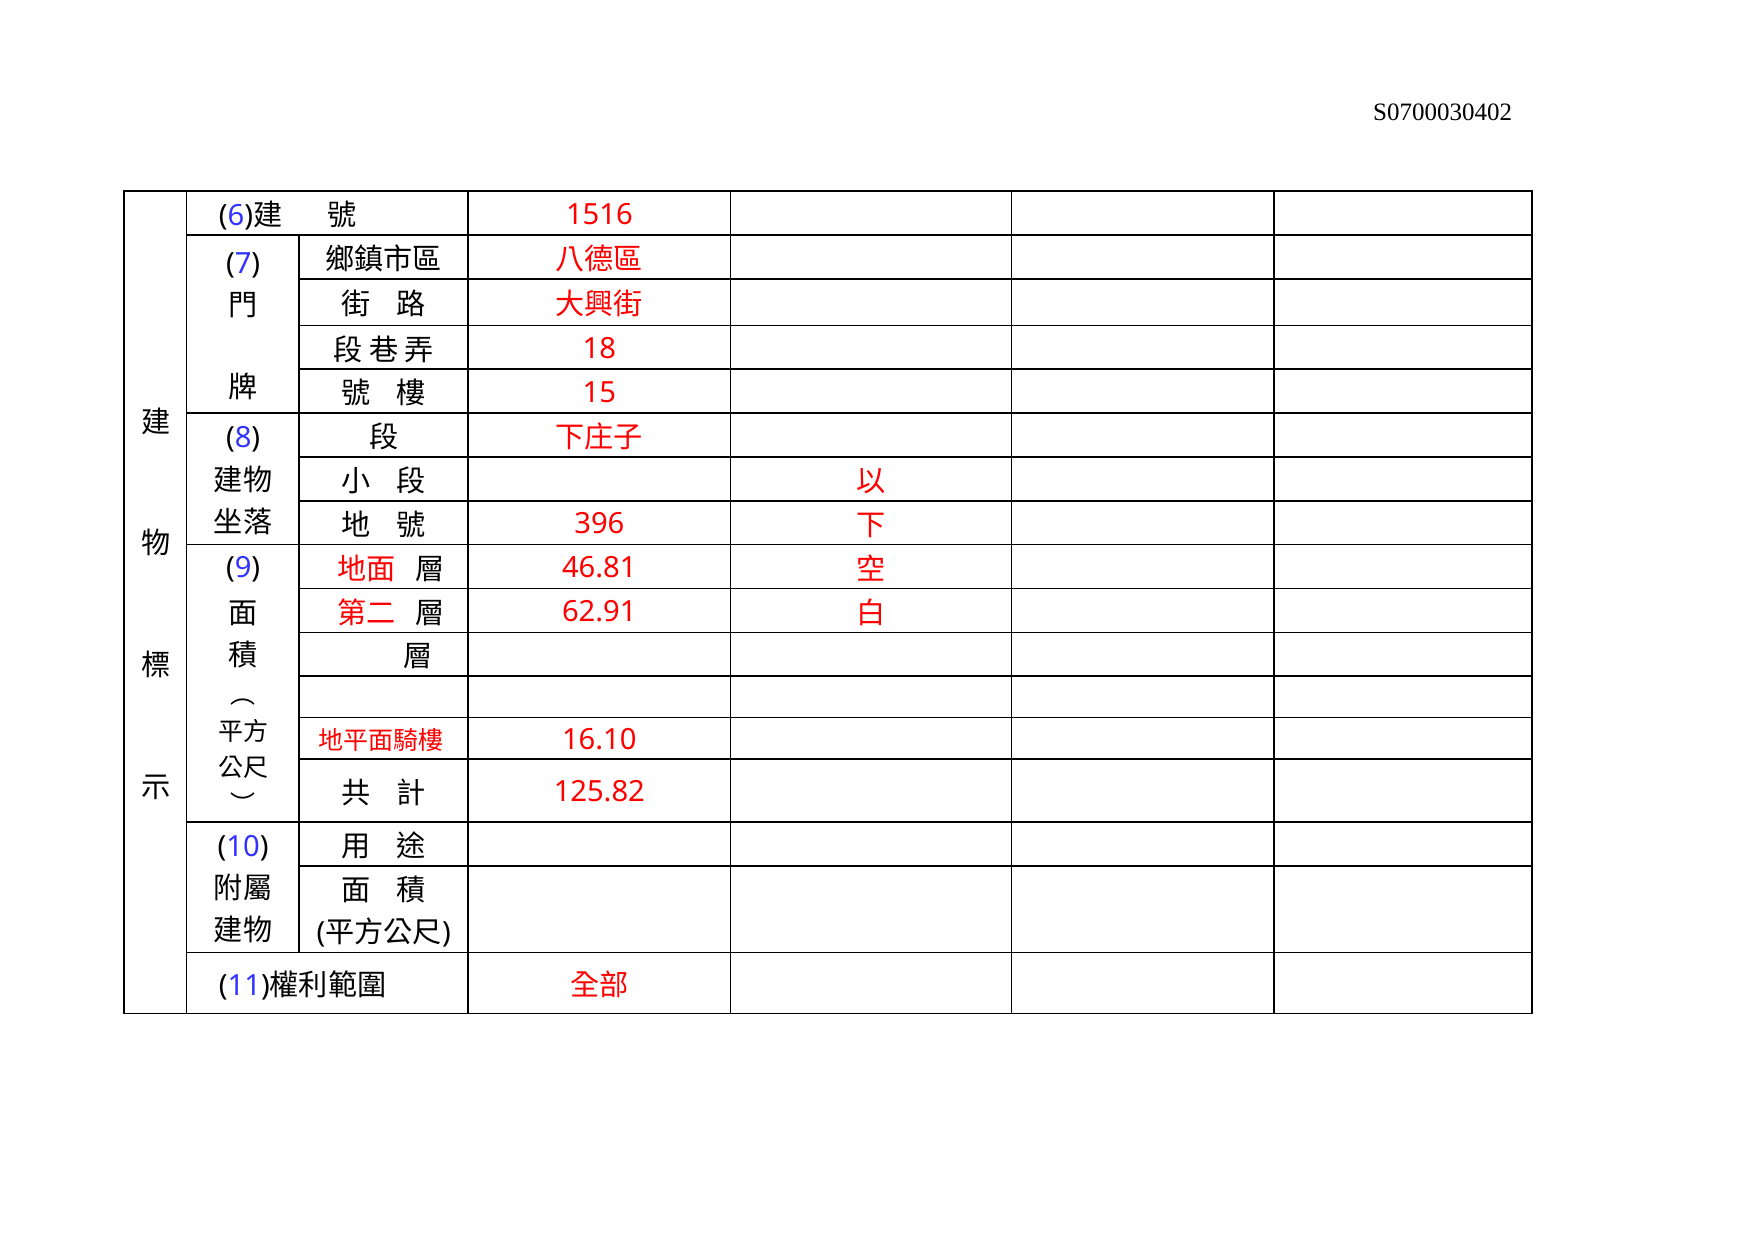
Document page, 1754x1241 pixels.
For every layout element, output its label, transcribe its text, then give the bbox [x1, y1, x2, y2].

table_cell (9) [187, 545, 298, 588]
table_header [731, 192, 1011, 234]
table_cell [1275, 458, 1531, 500]
table_cell 段 [300, 414, 467, 456]
table_cell 白 [731, 589, 1011, 631]
table_cell [469, 458, 730, 500]
table_cell 地平面騎樓 [300, 718, 467, 758]
table_cell [731, 677, 1011, 717]
table_cell 18 [469, 326, 730, 368]
table_cell 第二 層 [300, 589, 467, 631]
table_cell [731, 414, 1011, 456]
table_cell [1275, 867, 1531, 951]
table_cell [1275, 280, 1531, 324]
table_cell 面 積 (平方公尺) [300, 867, 467, 951]
table_cell 用 途 [300, 823, 467, 865]
table_cell 八德區 [469, 236, 730, 278]
table_cell 地面 層 [300, 545, 467, 588]
table_cell [731, 236, 1011, 278]
table_cell 下 [731, 502, 1011, 544]
table_cell 小 段 [300, 458, 467, 500]
table_cell 62.91 [469, 589, 730, 631]
table_cell [1275, 370, 1531, 412]
table_cell [1275, 718, 1531, 758]
table_cell [1012, 589, 1273, 631]
table_cell 以 [731, 458, 1011, 500]
table_cell 地 號 [300, 502, 467, 544]
table_cell [1012, 760, 1273, 821]
table_cell [1275, 414, 1531, 456]
table_cell 空 [731, 545, 1011, 588]
table_cell [1275, 589, 1531, 631]
table_cell [731, 760, 1011, 821]
table_cell [1275, 326, 1531, 368]
table_cell [469, 677, 730, 717]
table_header [1275, 192, 1531, 234]
table_cell (7) 門 牌 [187, 236, 298, 412]
table_cell (11)權利範圍 [187, 953, 467, 1012]
table_cell [1275, 953, 1531, 1012]
table_cell [1012, 414, 1273, 456]
table_cell [1012, 867, 1273, 951]
table_cell [1012, 326, 1273, 368]
table_cell [469, 633, 730, 675]
table_cell 大興街 [469, 280, 730, 324]
table_cell 全部 [469, 953, 730, 1012]
table_cell [1275, 236, 1531, 278]
table_cell [1012, 718, 1273, 758]
table_cell [1012, 545, 1273, 588]
table_cell [731, 326, 1011, 368]
table_cell (8) 建物 坐落 [187, 414, 298, 544]
table_cell [1012, 823, 1273, 865]
table_header (6)建 號 [187, 192, 467, 234]
table_cell 街 路 [300, 280, 467, 324]
table_cell [1012, 953, 1273, 1012]
table_cell (10) 附屬 建物 [187, 823, 298, 951]
table_cell 層 [300, 633, 467, 675]
table_cell [1012, 633, 1273, 675]
table_cell [1012, 677, 1273, 717]
table_cell [1275, 502, 1531, 544]
table_cell [1275, 677, 1531, 717]
table_cell [1012, 458, 1273, 500]
table_cell [1012, 236, 1273, 278]
table_cell 共 計 [300, 760, 467, 821]
table_cell 15 [469, 370, 730, 412]
table_cell 46.81 [469, 545, 730, 588]
table_cell [469, 867, 730, 951]
table_cell 下庄子 [469, 414, 730, 456]
table_header 建 物 標 示 [125, 192, 186, 1012]
table_header 1516 [469, 192, 730, 234]
table_cell [1012, 280, 1273, 324]
table_cell [731, 280, 1011, 324]
table_cell 125.82 [469, 760, 730, 821]
table_cell 396 [469, 502, 730, 544]
table_cell [300, 677, 467, 717]
table_cell 段 巷 弄 [300, 326, 467, 368]
table_cell [1275, 545, 1531, 588]
table_header [1012, 192, 1273, 234]
table_cell [731, 953, 1011, 1012]
table_cell [1012, 502, 1273, 544]
table_cell [731, 370, 1011, 412]
table_cell [731, 867, 1011, 951]
table_cell 鄉鎮市區 [300, 236, 467, 278]
table_cell [1012, 370, 1273, 412]
table_cell [1275, 760, 1531, 821]
table_cell [731, 823, 1011, 865]
table_cell 面 積 ︵ 平方 公尺 ︶ [187, 588, 298, 821]
table_cell [731, 633, 1011, 675]
table_cell [1275, 633, 1531, 675]
table_cell 16.10 [469, 718, 730, 758]
table_cell [1275, 823, 1531, 865]
table_cell 號 樓 [300, 370, 467, 412]
table_cell [469, 823, 730, 865]
table_cell [731, 718, 1011, 758]
